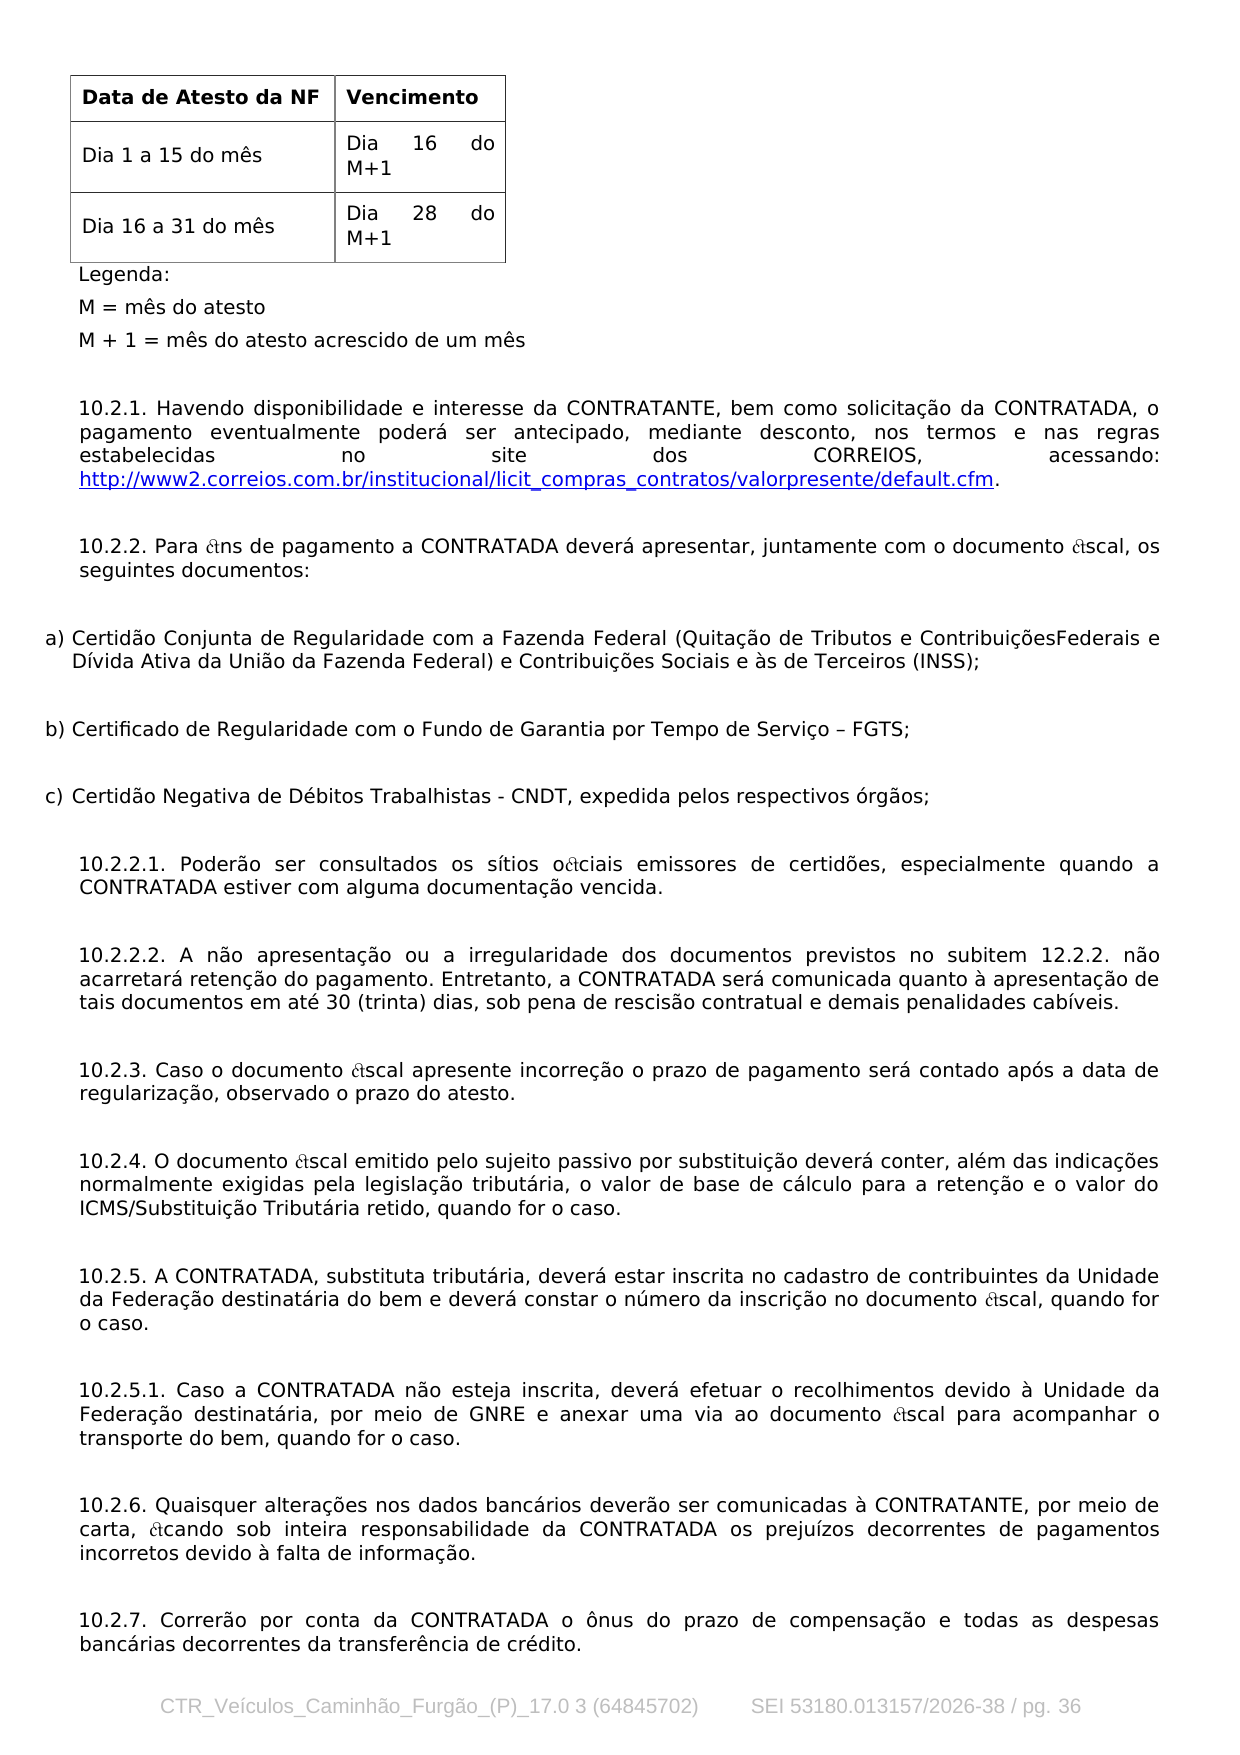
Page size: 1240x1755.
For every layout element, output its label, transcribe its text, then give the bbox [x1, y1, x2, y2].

text M = mês do atesto [78, 296, 1161, 319]
text 10.2.6. Quaisquer alterações nos dados bancários deverão ser comunicadas à CONTRATANTE, por meio de carta, cando sob inteira responsabilidade da CONTRATADA os prejuízos decorrentes de pagamentos incorretos devido à falta de informação. [78, 1494, 1161, 1564]
table_cell Dia 28 do M+1 [336, 193, 505, 262]
text Legenda: [78, 263, 1161, 286]
text 10.2.2. Para ns de pagamento a CONTRATADA deverá apresentar, juntamente com o documento scal, os seguintes documentos: [78, 536, 1161, 582]
text M + 1 = mês do atesto acrescido de um mês [78, 329, 1161, 353]
text 10.2.2.2. A não apresentação ou a irregularidade dos documentos previstos no subitem 12.2.2. não acarretará retenção do pagamento. Entretanto, a CONTRATADA será comunicada quanto à apresentação de tais documentos em até 30 (trinta) dias, sob pena de rescisão contratual e demais penalidades cabíveis. [78, 944, 1161, 1014]
text 10.2.4. O documento scal emitido pelo sujeito passivo por substituição deverá conter, além das indicações normalmente exigidas pela legislação tributária, o valor de base de cálculo para a retenção e o valor do ICMS/Substituição Tributária retido, quando for o caso. [78, 1150, 1161, 1220]
table_cell Dia 1 a 15 do mês [71, 122, 334, 192]
list Certidão Conjunta de Regularidade com a Fazenda Federal (Quitação de Tributos e ContribuiçõesFederais e Dívida Ativa da União da Fazenda Federal) e Contribuições Sociais e às de Terceiros (INSS); [45, 627, 1161, 673]
text 10.2.2.1. Poderão ser consultados os sítios ociais emissores de certidões, especialmente quando a CONTRATADA estiver com alguma documentação vencida. [78, 853, 1161, 899]
table_header Vencimento [336, 76, 505, 121]
list Certificado de Regularidade com o Fundo de Garantia por Tempo de Serviço – FGTS; [45, 718, 1161, 741]
text 10.2.7. Correrão por conta da CONTRATADA o ônus do prazo de compensação e todas as despesas bancárias decorrentes da transferência de crédito. [78, 1609, 1161, 1656]
table_header Data de Atesto da NF [71, 76, 334, 121]
text 10.2.3. Caso o documento scal apresente incorreção o prazo de pagamento será contado após a data de regularização, observado o prazo do atesto. [78, 1059, 1161, 1105]
text 10.2.5. A CONTRATADA, substituta tributária, deverá estar inscrita no cadastro de contribuintes da Unidade da Federação destinatária do bem e deverá constar o número da inscrição no documento scal, quando for o caso. [78, 1265, 1161, 1335]
table_cell Dia 16 a 31 do mês [71, 193, 334, 262]
list Certidão Negativa de Débitos Trabalhistas - CNDT, expedida pelos respectivos órgãos; [45, 785, 1161, 808]
text 10.2.5.1. Caso a CONTRATADA não esteja inscrita, deverá efetuar o recolhimentos devido à Unidade da Federação destinatária, por meio de GNRE e anexar uma via ao documento scal para acompanhar o transporte do bem, quando for o caso. [78, 1379, 1161, 1450]
text 10.2.1. Havendo disponibilidade e interesse da CONTRATANTE, bem como solicitação da CONTRATADA, o pagamento eventualmente poderá ser antecipado, mediante desconto, nos termos e nas regras estabelecidas no site dos CORREIOS, acessando: http://www2.correios.com.br/institucional/licit_compras_contratos/valorpresente/default.cfm. [78, 397, 1161, 491]
table_cell Dia 16 do M+1 [336, 122, 505, 192]
